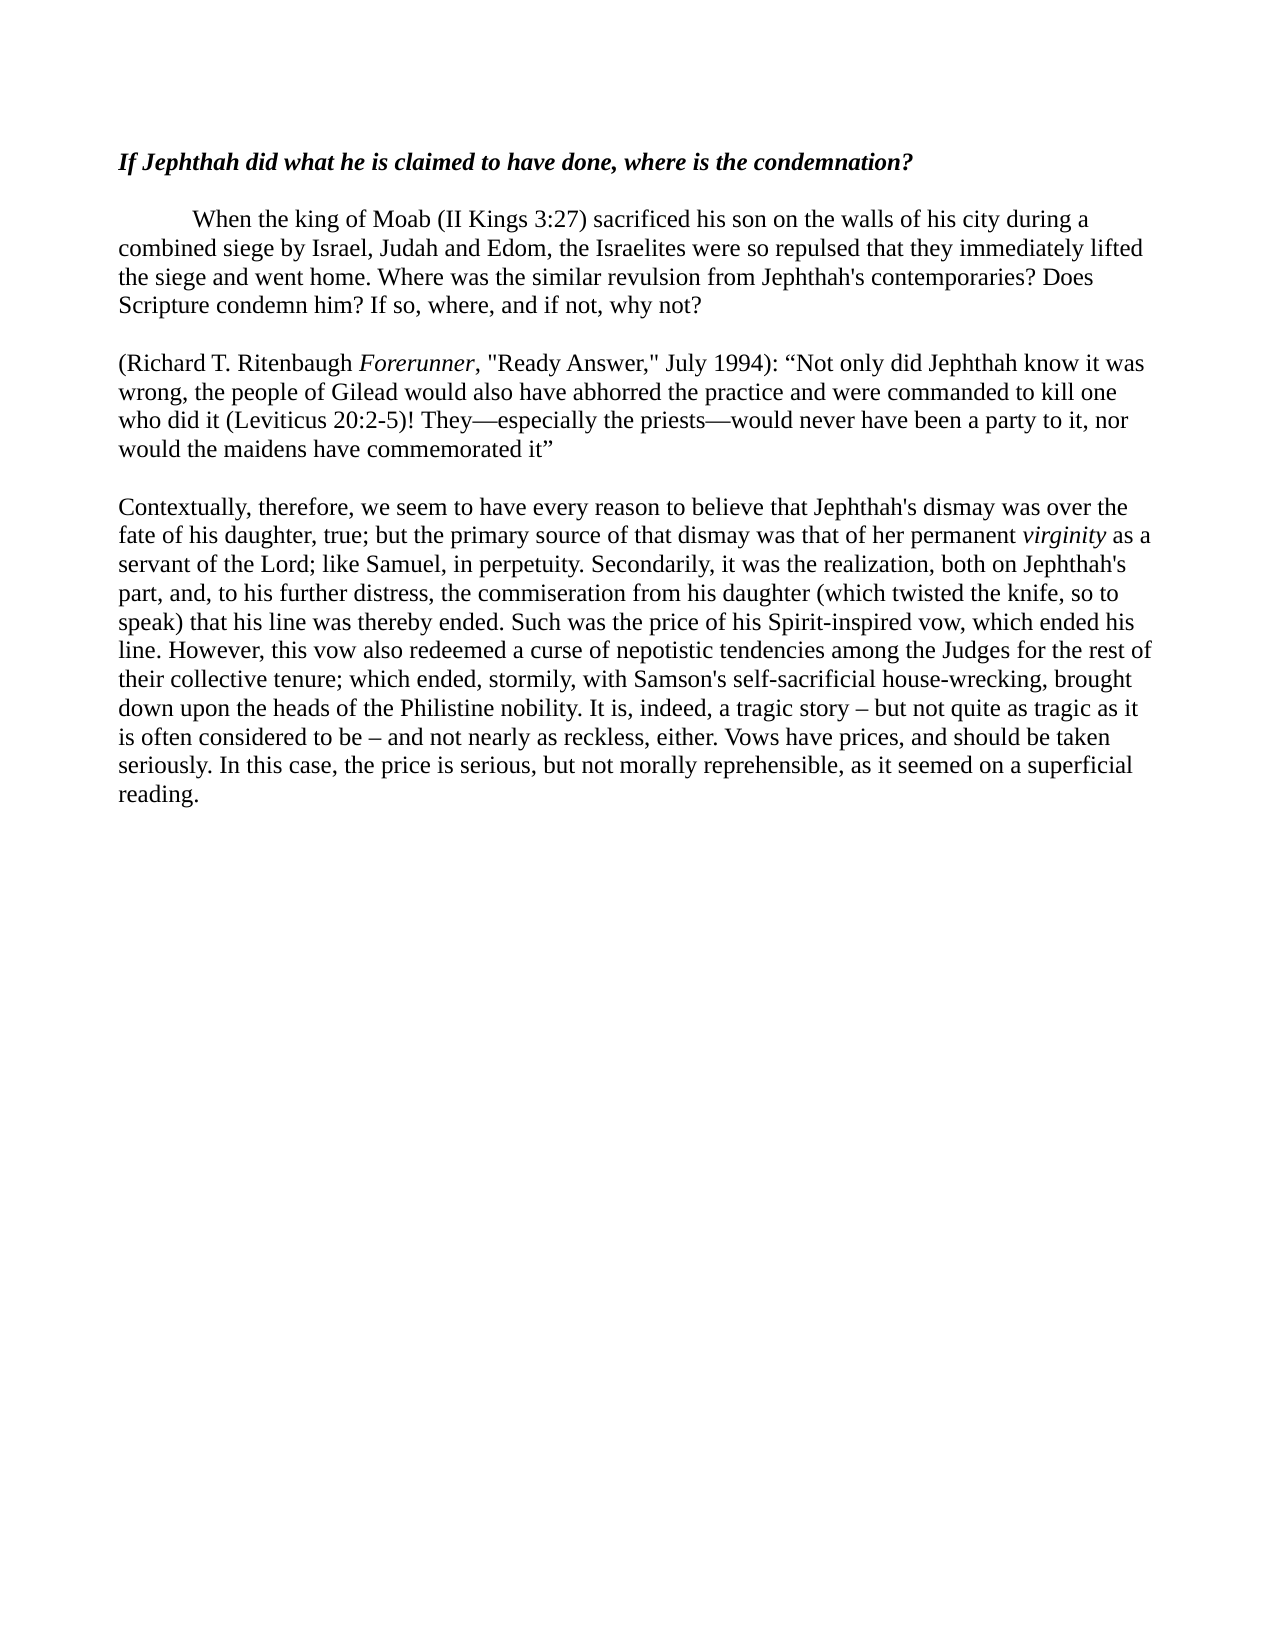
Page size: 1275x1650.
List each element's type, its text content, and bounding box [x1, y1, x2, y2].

text When the king of Moab (II Kings 3:27) sacrificed his son on the walls of his city during a combined siege by Israel, Judah and Edom, the Israelites were so repulsed that they immediately lifted the siege and went home. Where was the similar revulsion from Jephthah's contemporaries? Does Scripture condemn him? If so, where, and if not, why not? (Richard T. Ritenbaugh Forerunner, "Ready Answer," July 1994): “Not only did Jephthah know it was wrong, the people of Gilead would also have abhorred the practice and were commanded to kill one who did it (Leviticus 20:2-5)! They—especially the priests—would never have been a party to it, nor would the maidens have commemorated it” [118, 204, 1157, 463]
text Contextually, therefore, we seem to have every reason to believe that Jephthah's dismay was over the fate of his daughter, true; but the primary source of that dismay was that of her permanent virginity as a servant of the Lord; like Samuel, in perpetuity. Secondarily, it was the realization, both on Jephthah's part, and, to his further distress, the commiseration from his daughter (which twisted the knife, so to speak) that his line was thereby ended. Such was the price of his Spirit-inspired vow, which ended his line. However, this vow also redeemed a curse of nepotistic tendencies among the Judges for the rest of their collective tenure; which ended, stormily, with Samson's self-sacrificial house-wrecking, brought down upon the heads of the Philistine nobility. It is, indeed, a tragic story – but not quite as tragic as it is often considered to be – and not nearly as reckless, either. Vows have prices, and should be taken seriously. In this case, the price is serious, but not morally reprehensible, as it seemed on a superficial reading. [118, 492, 1157, 808]
text If Jephthah did what he is claimed to have done, where is the condemnation? [118, 147, 1157, 176]
